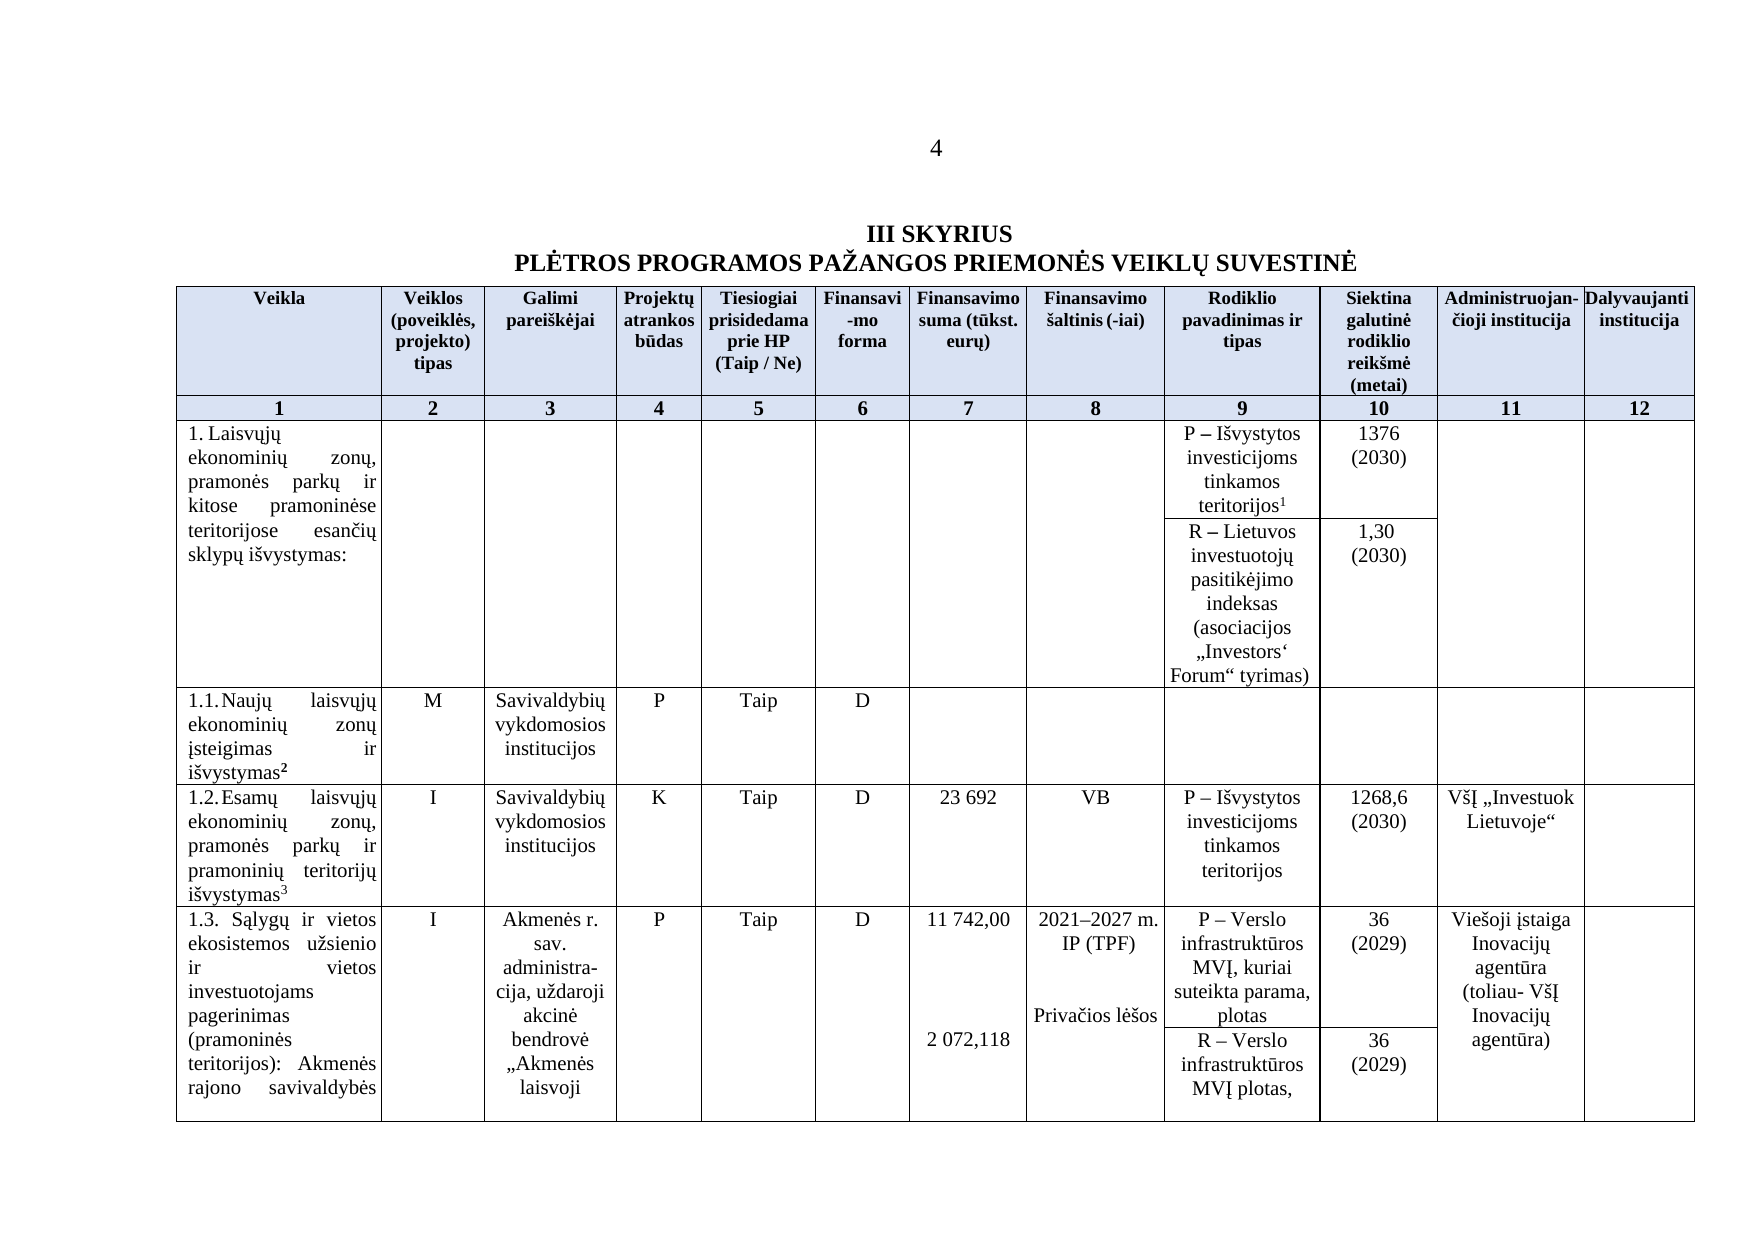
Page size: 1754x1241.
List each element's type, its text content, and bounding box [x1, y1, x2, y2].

table_cell [1165, 688, 1319, 784]
table_cell 23 692 [910, 785, 1026, 906]
table_cell M [382, 688, 484, 784]
table_cell Taip [702, 785, 815, 906]
table_header Finansavimo šaltinis (-iai) [1027, 287, 1164, 395]
table_header Finansavimo suma (tūkst. eurų) [910, 287, 1026, 395]
table_cell [1438, 688, 1584, 784]
table_cell Taip [702, 688, 815, 784]
table_cell P [617, 688, 701, 784]
table_cell [910, 421, 1026, 687]
table_cell [1585, 421, 1694, 687]
table_cell D [816, 785, 909, 906]
table_cell 7 [910, 396, 1026, 420]
table_header Tiesiogiai prisidedama prie HP (Taip / Ne) [702, 287, 815, 395]
table_cell [702, 421, 815, 687]
table_cell [1321, 688, 1437, 784]
table_cell 1. Laisvųjų ekonominių zonų, pramonės parkų ir kitose pramoninėse teritorijose esančių sklypų išvystymas: [177, 421, 381, 687]
table_cell 3 [485, 396, 616, 420]
table_cell Savivaldybių vykdomosios institucijos [485, 688, 616, 784]
table_cell [816, 421, 909, 687]
table_cell Akmenės r. sav. administra-cija, uždaroji akcinė bendrovė „Akmenės laisvoji [485, 907, 616, 1121]
table_cell 1 [177, 396, 381, 420]
table_cell [1585, 907, 1694, 1121]
table_header Galimi pareiškėjai [485, 287, 616, 395]
table_cell 2 [382, 396, 484, 420]
table_cell VB [1027, 785, 1164, 906]
table_cell R – Verslo infrastruktūros MVĮ plotas, [1165, 1028, 1319, 1121]
table_cell [1027, 421, 1164, 687]
table_cell P – Išvystytos investicijoms tinkamos teritorijos1 [1165, 421, 1319, 517]
table_cell P [617, 907, 701, 1121]
table_cell 36 (2029) [1321, 907, 1437, 1027]
table_cell [382, 421, 484, 687]
table_cell [910, 688, 1026, 784]
table_cell D [816, 907, 909, 1121]
table_header Projektų atrankos būdas [617, 287, 701, 395]
table_cell VšĮ „Investuok Lietuvoje“ [1438, 785, 1584, 906]
table_header Veikla [177, 287, 381, 395]
table_cell 2021–2027 m. IP (TPF) Privačios lėšos [1027, 907, 1164, 1121]
table_cell [485, 421, 616, 687]
table_header Dalyvaujanti institucija [1585, 287, 1694, 395]
table_cell 8 [1027, 396, 1164, 420]
table_cell 9 [1165, 396, 1319, 420]
table_cell 11 742,00 2 072,118 [910, 907, 1026, 1121]
table_cell D [816, 688, 909, 784]
table_cell P – Verslo infrastruktūros MVĮ, kuriai suteikta parama, plotas [1165, 907, 1319, 1027]
table_cell 12 [1585, 396, 1694, 420]
table_header Rodiklio pavadinimas ir tipas [1165, 287, 1319, 395]
table_header Siektina galutinė rodiklio reikšmė (metai) [1321, 287, 1437, 395]
text PLĖTROS PROGRAMOS PAŽANGOS PRIEMONĖS VEIKLŲ SUVESTINĖ [177, 248, 1695, 277]
table_cell [1438, 421, 1584, 687]
table_header Veiklos (poveiklės, projekto) tipas [382, 287, 484, 395]
table_cell I [382, 907, 484, 1121]
table_cell 1.2. Esamų laisvųjų ekonominių zonų, pramonės parkų ir pramoninių teritorijų išvystymas3 [177, 785, 381, 906]
table_cell [1585, 785, 1694, 906]
table_cell 4 [617, 396, 701, 420]
table_cell 5 [702, 396, 815, 420]
table_cell [617, 421, 701, 687]
table_cell Viešoji įstaiga Inovacijų agentūra (toliau- VšĮ Inovacijų agentūra) [1438, 907, 1584, 1121]
table_cell 1376 (2030) [1321, 421, 1437, 517]
table_cell 1.1. Naujų laisvųjų ekonominių zonų įsteigimas ir išvystymas2 [177, 688, 381, 784]
table_header Finansavi-mo forma [816, 287, 909, 395]
table_cell K [617, 785, 701, 906]
table_cell 11 [1438, 396, 1584, 420]
table_cell Savivaldybių vykdomosios institucijos [485, 785, 616, 906]
table_cell 10 [1321, 396, 1437, 420]
table_cell 1,30 (2030) [1321, 519, 1437, 687]
table_cell [1585, 688, 1694, 784]
table_cell 1.3. Sąlygų ir vietos ekosistemos užsienio ir vietos investuotojams pagerinimas (pramoninės teritorijos): Akmenės rajono savivaldybės [177, 907, 381, 1121]
table_cell 6 [816, 396, 909, 420]
table_header Administruojan-čioji institucija [1438, 287, 1584, 395]
table_cell 1268,6 (2030) [1321, 785, 1437, 906]
table_cell Taip [702, 907, 815, 1121]
text III SKYRIUS [177, 219, 1695, 248]
table_cell R – Lietuvos investuotojų pasitikėjimo indeksas (asociacijos „Investors‘ Forum“ tyrimas) [1165, 519, 1319, 687]
table_cell P – Išvystytos investicijoms tinkamos teritorijos [1165, 785, 1319, 906]
table_cell I [382, 785, 484, 906]
table_cell [1027, 688, 1164, 784]
table_cell 36 (2029) [1321, 1028, 1437, 1121]
